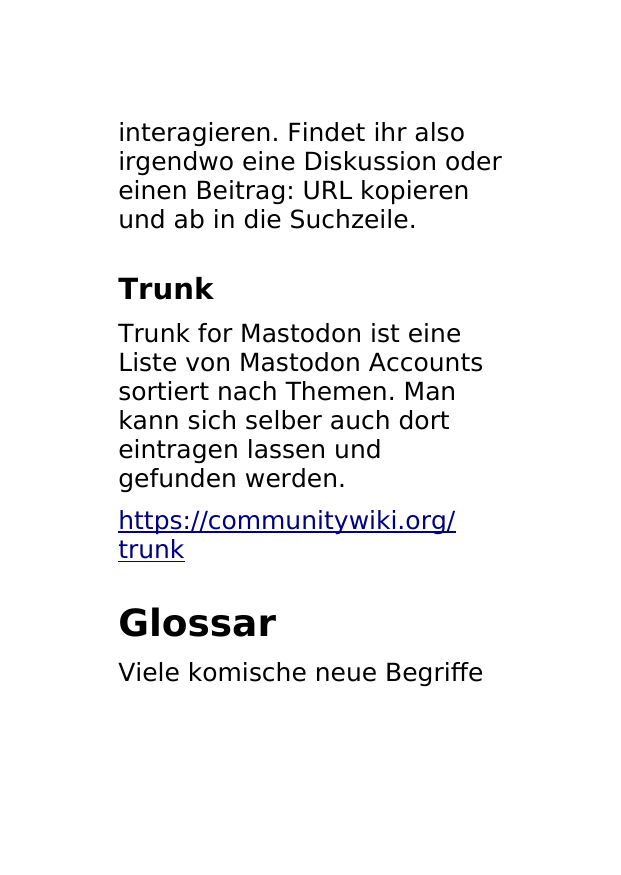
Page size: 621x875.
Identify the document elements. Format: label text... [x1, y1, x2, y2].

text https://communitywiki.org/trunk [118, 506, 502, 564]
text interagieren. Findet ihr also irgendwo eine Diskussion oder einen Beitrag: URL kopieren und ab in die Suchzeile. [118, 118, 502, 235]
text Trunk for Mastodon ist eine Liste von Mastodon Accounts sortiert nach Themen. Man kann sich selber auch dort eintragen lassen und gefunden werden. [118, 319, 502, 494]
subtitle Trunk [118, 272, 502, 306]
subtitle Glossar [118, 602, 502, 646]
text Viele komische neue Begriffe [118, 658, 502, 687]
